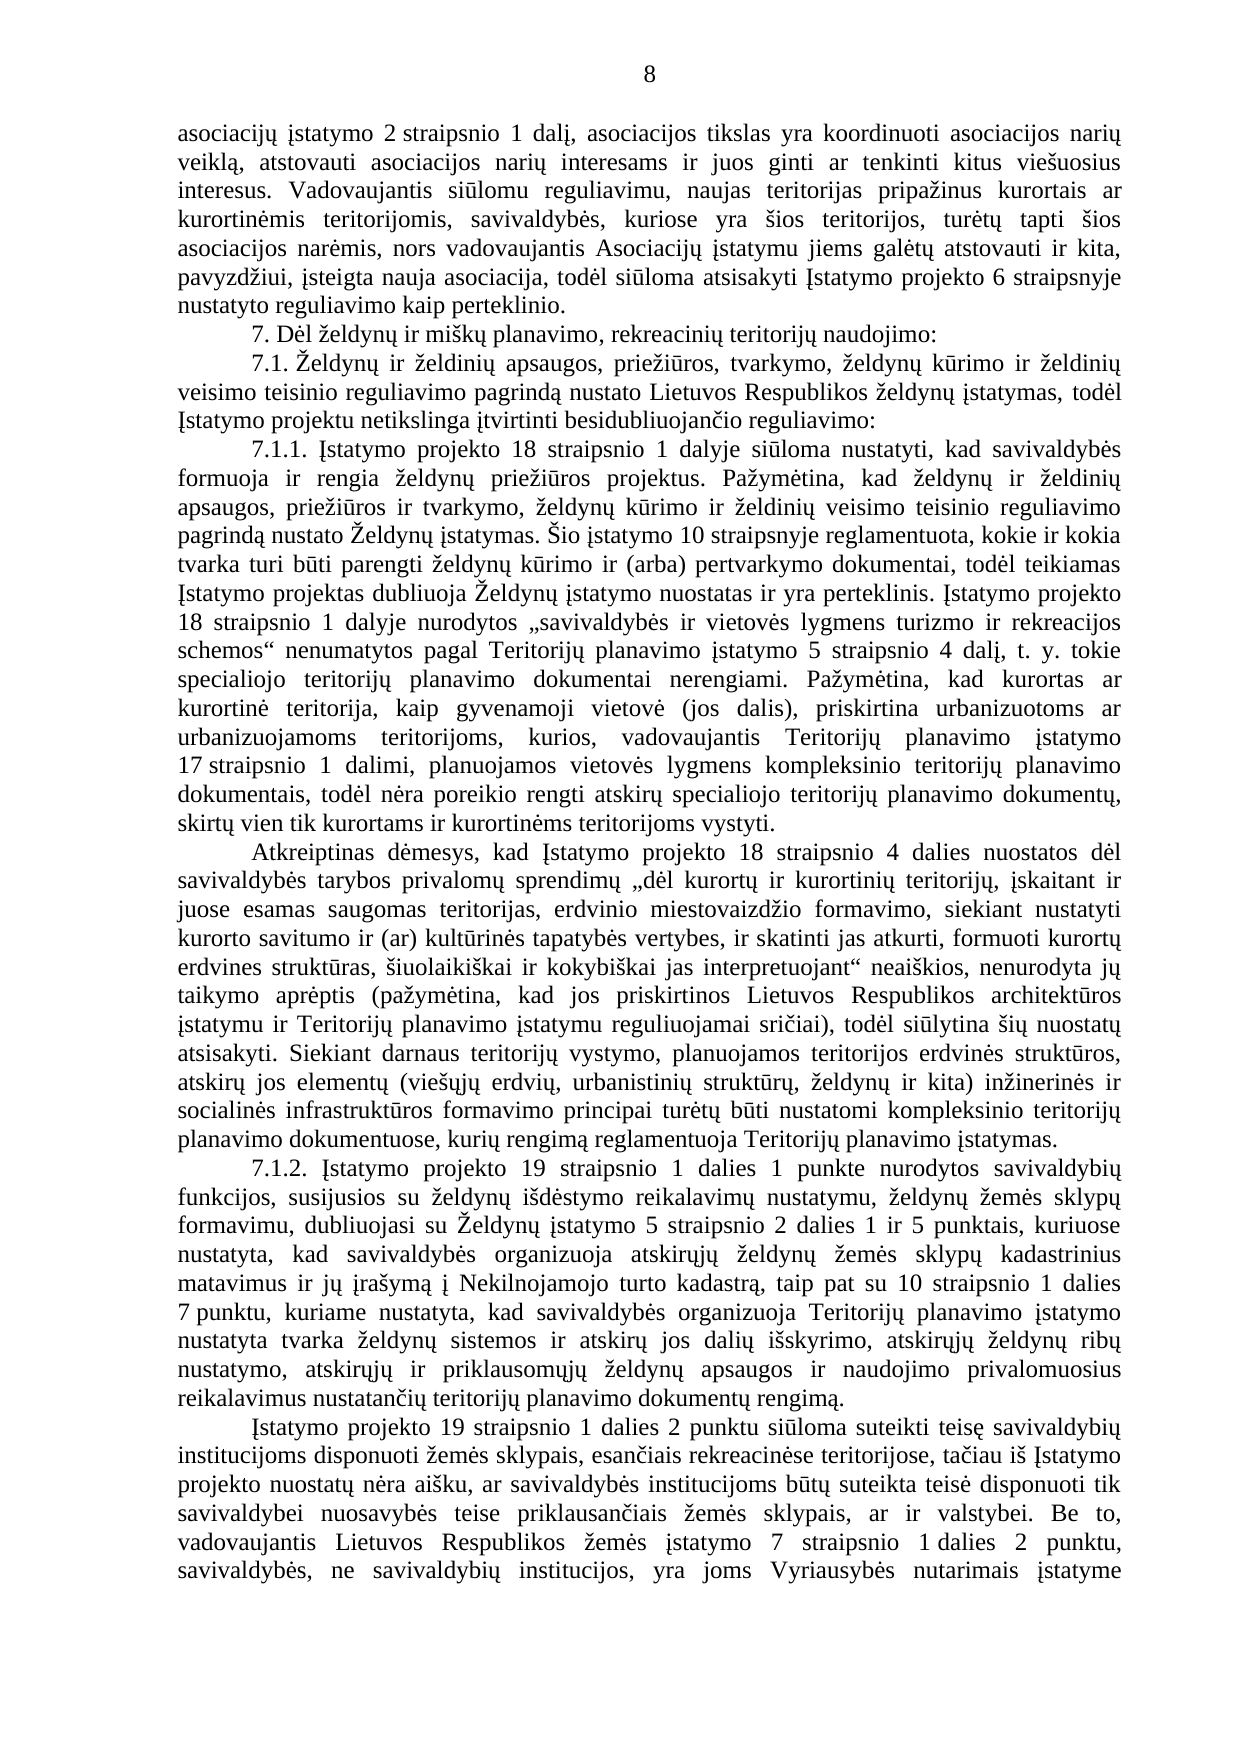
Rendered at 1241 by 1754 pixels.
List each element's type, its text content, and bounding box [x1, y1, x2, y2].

text 7.1.2. Įstatymo projekto 19 straipsnio 1 dalies 1 punkte nurodytos savivaldybių funkcijos, susijusios su želdynų išdėstymo reikalavimų nustatymu, želdynų žemės sklypų formavimu, dubliuojasi su Želdynų įstatymo 5 straipsnio 2 dalies 1 ir 5 punktais, kuriuose nustatyta, kad savivaldybės organizuoja atskirųjų želdynų žemės sklypų kadastrinius matavimus ir jų įrašymą į Nekilnojamojo turto kadastrą, taip pat su 10 straipsnio 1 dalies 7 punktu, kuriame nustatyta, kad savivaldybės organizuoja Teritorijų planavimo įstatymo nustatyta tvarka želdynų sistemos ir atskirų jos dalių išskyrimo, atskirųjų želdynų ribų nustatymo, atskirųjų ir priklausomųjų želdynų apsaugos ir naudojimo privalomuosius reikalavimus nustatančių teritorijų planavimo dokumentų rengimą. [177, 1153, 1122, 1412]
text asociacijų įstatymo 2 straipsnio 1 dalį, asociacijos tikslas yra koordinuoti asociacijos narių veiklą, atstovauti asociacijos narių interesams ir juos ginti ar tenkinti kitus viešuosius interesus. Vadovaujantis siūlomu reguliavimu, naujas teritorijas pripažinus kurortais ar kurortinėmis teritorijomis, savivaldybės, kuriose yra šios teritorijos, turėtų tapti šios asociacijos narėmis, nors vadovaujantis Asociacijų įstatymu jiems galėtų atstovauti ir kita, pavyzdžiui, įsteigta nauja asociacija, todėl siūloma atsisakyti Įstatymo projekto 6 straipsnyje nustatyto reguliavimo kaip perteklinio. [177, 118, 1122, 319]
text 7.1. Želdynų ir želdinių apsaugos, priežiūros, tvarkymo, želdynų kūrimo ir želdinių veisimo teisinio reguliavimo pagrindą nustato Lietuvos Respublikos želdynų įstatymas, todėl Įstatymo projektu netikslinga įtvirtinti besidubliuojančio reguliavimo: [177, 348, 1122, 434]
text Atkreiptinas dėmesys, kad Įstatymo projekto 18 straipsnio 4 dalies nuostatos dėl savivaldybės tarybos privalomų sprendimų „dėl kurortų ir kurortinių teritorijų, įskaitant ir juose esamas saugomas teritorijas, erdvinio miestovaizdžio formavimo, siekiant nustatyti kurorto savitumo ir (ar) kultūrinės tapatybės vertybes, ir skatinti jas atkurti, formuoti kurortų erdvines struktūras, šiuolaikiškai ir kokybiškai jas interpretuojant“ neaiškios, nenurodyta jų taikymo aprėptis (pažymėtina, kad jos priskirtinos Lietuvos Respublikos architektūros įstatymu ir Teritorijų planavimo įstatymu reguliuojamai sričiai), todėl siūlytina šių nuostatų atsisakyti. Siekiant darnaus teritorijų vystymo, planuojamos teritorijos erdvinės struktūros, atskirų jos elementų (viešųjų erdvių, urbanistinių struktūrų, želdynų ir kita) inžinerinės ir socialinės infrastruktūros formavimo principai turėtų būti nustatomi kompleksinio teritorijų planavimo dokumentuose, kurių rengimą reglamentuoja Teritorijų planavimo įstatymas. [177, 837, 1122, 1153]
text 7.1.1. Įstatymo projekto 18 straipsnio 1 dalyje siūloma nustatyti, kad savivaldybės formuoja ir rengia želdynų priežiūros projektus. Pažymėtina, kad želdynų ir želdinių apsaugos, priežiūros ir tvarkymo, želdynų kūrimo ir želdinių veisimo teisinio reguliavimo pagrindą nustato Želdynų įstatymas. Šio įstatymo 10 straipsnyje reglamentuota, kokie ir kokia tvarka turi būti parengti želdynų kūrimo ir (arba) pertvarkymo dokumentai, todėl teikiamas Įstatymo projektas dubliuoja Želdynų įstatymo nuostatas ir yra perteklinis. Įstatymo projekto 18 straipsnio 1 dalyje nurodytos „savivaldybės ir vietovės lygmens turizmo ir rekreacijos schemos“ nenumatytos pagal Teritorijų planavimo įstatymo 5 straipsnio 4 dalį, t. y. tokie specialiojo teritorijų planavimo dokumentai nerengiami. Pažymėtina, kad kurortas ar kurortinė teritorija, kaip gyvenamoji vietovė (jos dalis), priskirtina urbanizuotoms ar urbanizuojamoms teritorijoms, kurios, vadovaujantis Teritorijų planavimo įstatymo 17 straipsnio 1 dalimi, planuojamos vietovės lygmens kompleksinio teritorijų planavimo dokumentais, todėl nėra poreikio rengti atskirų specialiojo teritorijų planavimo dokumentų, skirtų vien tik kurortams ir kurortinėms teritorijoms vystyti. [177, 434, 1122, 837]
text Įstatymo projekto 19 straipsnio 1 dalies 2 punktu siūloma suteikti teisę savivaldybių institucijoms disponuoti žemės sklypais, esančiais rekreacinėse teritorijose, tačiau iš Įstatymo projekto nuostatų nėra aišku, ar savivaldybės institucijoms būtų suteikta teisė disponuoti tik savivaldybei nuosavybės teise priklausančiais žemės sklypais, ar ir valstybei. Be to, vadovaujantis Lietuvos Respublikos žemės įstatymo 7 straipsnio 1 dalies 2 punktu, savivaldybės, ne savivaldybių institucijos, yra joms Vyriausybės nutarimais įstatyme [177, 1412, 1122, 1584]
text 7. Dėl želdynų ir miškų planavimo, rekreacinių teritorijų naudojimo: [177, 319, 1122, 348]
